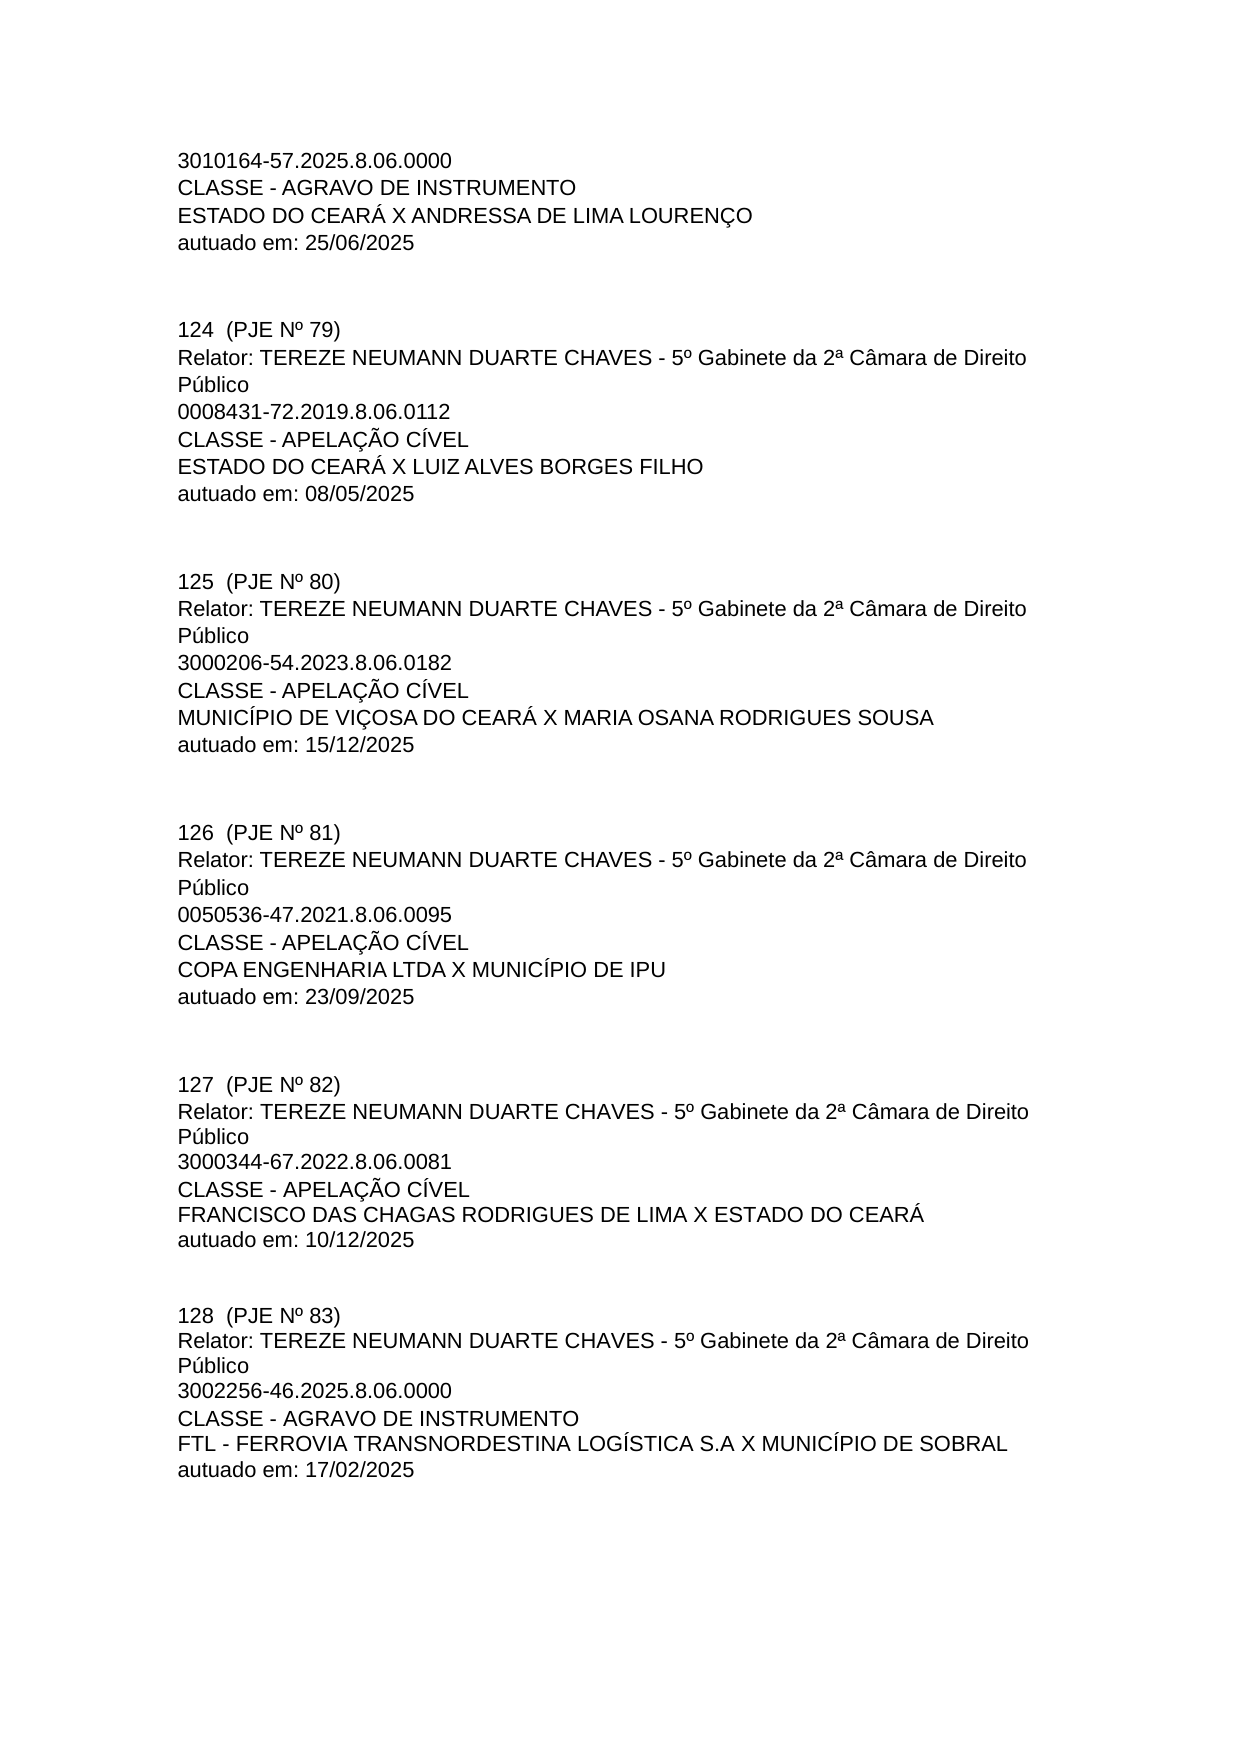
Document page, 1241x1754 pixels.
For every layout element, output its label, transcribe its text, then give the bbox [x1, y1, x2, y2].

text 127 (PJE Nº 82) [177, 1071, 1063, 1097]
text Relator: TEREZE NEUMANN DUARTE CHAVES - 5º Gabinete da 2ª Câmara de Direito Público [177, 1099, 1063, 1149]
subtitle 3000344-67.2022.8.06.0081 [177, 1149, 1063, 1174]
text CLASSE - APELAÇÃO CÍVEL FRANCISCO DAS CHAGAS RODRIGUES DE LIMA X ESTADO DO CEARÁ autuado em: 10/12/2025 [177, 1177, 1063, 1252]
text CLASSE - APELAÇÃO CÍVEL ESTADO DO CEARÁ X LUIZ ALVES BORGES FILHO autuado em: 08/05/2025 [177, 427, 1063, 506]
text CLASSE - AGRAVO DE INSTRUMENTO ESTADO DO CEARÁ X ANDRESSA DE LIMA LOURENÇO autuado em: 25/06/2025 [177, 175, 1063, 255]
text 124 (PJE Nº 79) [177, 317, 1063, 343]
subtitle 0008431-72.2019.8.06.0112 [177, 399, 1063, 424]
text 125 (PJE Nº 80) [177, 569, 1063, 594]
subtitle 3002256-46.2025.8.06.0000 [177, 1378, 1063, 1404]
text 128 (PJE Nº 83) [177, 1303, 1063, 1328]
subtitle 3010164-57.2025.8.06.0000 [177, 148, 1063, 173]
text Relator: TEREZE NEUMANN DUARTE CHAVES - 5º Gabinete da 2ª Câmara de Direito Público [177, 344, 1063, 397]
text CLASSE - AGRAVO DE INSTRUMENTO FTL - FERROVIA TRANSNORDESTINA LOGÍSTICA S.A X MUNICÍPIO DE SOBRAL autuado em: 17/02/2025 [177, 1406, 1063, 1482]
subtitle 0050536-47.2021.8.06.0095 [177, 902, 1063, 927]
text 126 (PJE Nº 81) [177, 820, 1063, 845]
text CLASSE - APELAÇÃO CÍVEL COPA ENGENHARIA LTDA X MUNICÍPIO DE IPU autuado em: 23/09/2025 [177, 929, 1063, 1009]
subtitle 3000206-54.2023.8.06.0182 [177, 650, 1063, 676]
text Relator: TEREZE NEUMANN DUARTE CHAVES - 5º Gabinete da 2ª Câmara de Direito Público [177, 1328, 1063, 1378]
text Relator: TEREZE NEUMANN DUARTE CHAVES - 5º Gabinete da 2ª Câmara de Direito Público [177, 596, 1063, 648]
text CLASSE - APELAÇÃO CÍVEL MUNICÍPIO DE VIÇOSA DO CEARÁ X MARIA OSANA RODRIGUES SOUSA autuado em: 15/12/2025 [177, 678, 1063, 758]
text Relator: TEREZE NEUMANN DUARTE CHAVES - 5º Gabinete da 2ª Câmara de Direito Público [177, 847, 1063, 900]
